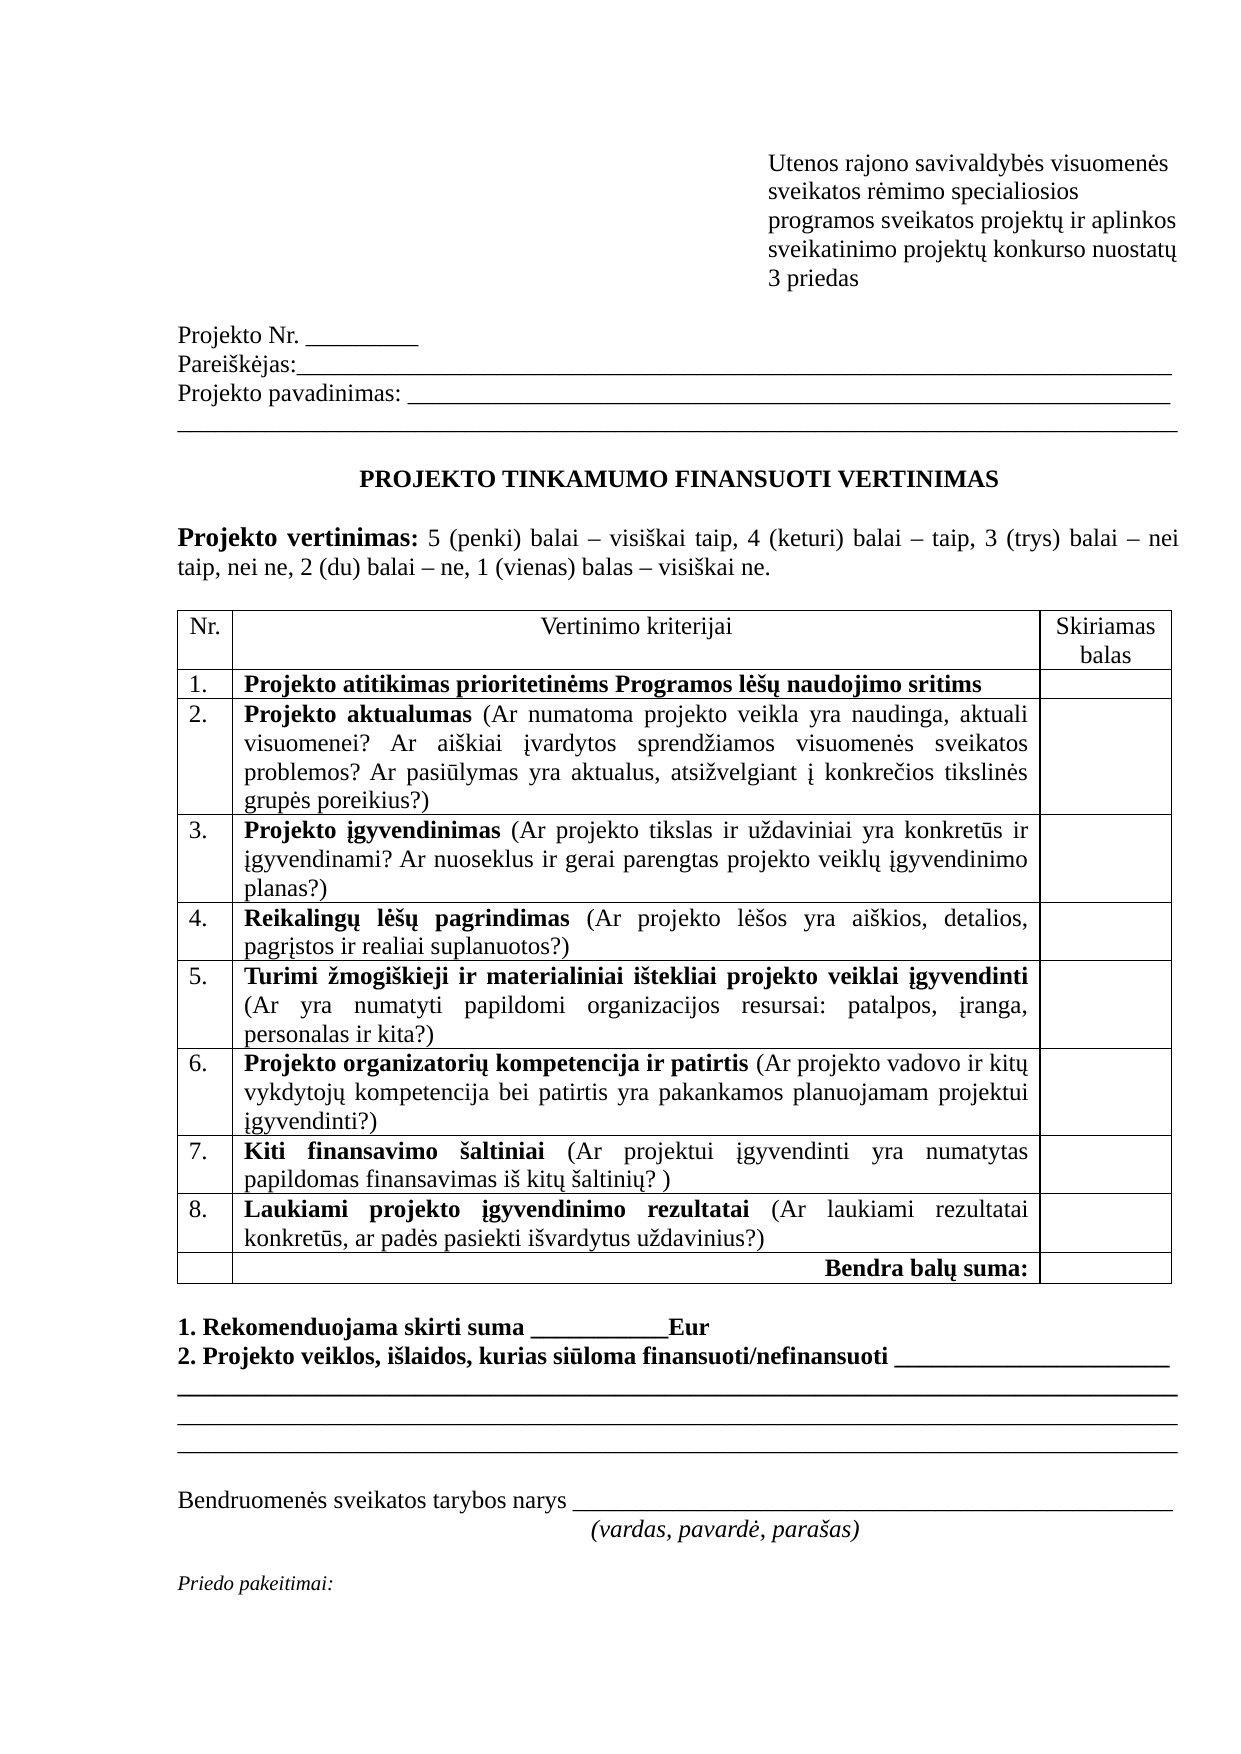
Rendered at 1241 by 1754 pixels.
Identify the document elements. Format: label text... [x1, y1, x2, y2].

text ________________________________________________________________________________ [177, 1427, 1181, 1456]
table_cell Laukiami projekto įgyvendinimo rezultatai (Ar laukiami rezultatai konkretūs, ar padės pasiekti išvardytus uždavinius?) [233, 1194, 1039, 1252]
text Projekto pavadinimas: _____________________________________________________________ [177, 378, 1181, 406]
table_cell [1041, 1253, 1171, 1283]
table_cell Kiti finansavimo šaltiniai (Ar projektui įgyvendinti yra numatytas papildomas finansavimas iš kitų šaltinių? ) [233, 1136, 1039, 1193]
table_cell 3. [178, 815, 232, 902]
text Projekto Nr. _________ [177, 320, 1181, 349]
text PROJEKTO TINKAMUMO FINANSUOTI VERTINIMAS [177, 464, 1181, 493]
table_cell Projekto organizatorių kompetencija ir patirtis (Ar projekto vadovo ir kitų vykdytojų kompetencija bei patirtis yra pakankamos planuojamam projektui įgyvendinti?) [233, 1049, 1039, 1135]
table_cell [1041, 699, 1171, 814]
table_cell 5. [178, 961, 232, 1047]
table_cell 8. [178, 1194, 232, 1252]
table_cell Reikalingų lėšų pagrindimas (Ar projekto lėšos yra aiškios, detalios, pagrįstos ir realiai suplanuotos?) [233, 903, 1039, 960]
table_cell [1041, 1136, 1171, 1193]
text ________________________________________________________________________________ [177, 1370, 1181, 1399]
text ________________________________________________________________________________ [177, 1399, 1181, 1427]
table_cell 1. [178, 670, 232, 698]
table_cell Projekto aktualumas (Ar numatoma projekto veikla yra naudinga, aktuali visuomenei? Ar aiškiai įvardytos sprendžiamos visuomenės sveikatos problemos? Ar pasiūlymas yra aktualus, atsižvelgiant į konkrečios tikslinės grupės poreikius?) [233, 699, 1039, 814]
text sveikatinimo projektų konkurso nuostatų [768, 234, 1181, 263]
table_cell Turimi žmogiškieji ir materialiniai ištekliai projekto veiklai įgyvendinti (Ar yra numatyti papildomi organizacijos resursai: patalpos, įranga, personalas ir kita?) [233, 961, 1039, 1047]
table_cell Projekto atitikimas prioritetinėms Programos lėšų naudojimo sritims [233, 670, 1039, 698]
text Projekto vertinimas: 5 (penki) balai – visiškai taip, 4 (keturi) balai – taip, 3 (trys) balai – nei taip, nei ne, 2 (du) balai – ne, 1 (vienas) balas – visiškai ne. [177, 521, 1181, 581]
text Bendruomenės sveikatos tarybos narys ________________________________________________ [177, 1485, 1181, 1514]
text 2. Projekto veiklos, išlaidos, kurias siūloma finansuoti/nefinansuoti ______________________ [177, 1341, 1181, 1370]
table_cell 7. [178, 1136, 232, 1193]
table_cell Bendra balų suma: [233, 1253, 1039, 1283]
text programos sveikatos projektų ir aplinkos [768, 205, 1181, 234]
table_header Skiriamas balas [1041, 611, 1171, 668]
table_cell 2. [178, 699, 232, 814]
table_cell [178, 1253, 232, 1283]
table_cell [1041, 961, 1171, 1047]
table_cell 6. [178, 1049, 232, 1135]
text Pareiškėjas:______________________________________________________________________ [177, 349, 1181, 378]
table_header Nr. [178, 611, 232, 668]
text sveikatos rėmimo specialiosios [768, 176, 1181, 205]
table_cell [1041, 1049, 1171, 1135]
table_cell Projekto įgyvendinimas (Ar projekto tikslas ir uždaviniai yra konkretūs ir įgyvendinami? Ar nuoseklus ir gerai parengtas projekto veiklų įgyvendinimo planas?) [233, 815, 1039, 902]
text Utenos rajono savivaldybės visuomenės [768, 148, 1181, 176]
table_cell [1041, 1194, 1171, 1252]
text 3 priedas [768, 263, 1181, 291]
table_cell [1041, 670, 1171, 698]
table_cell [1041, 815, 1171, 902]
table_cell 4. [178, 903, 232, 960]
text ________________________________________________________________________________ [177, 406, 1181, 435]
text (vardas, pavardė, parašas) [177, 1514, 1181, 1542]
table_cell [1041, 903, 1171, 960]
text 1. Rekomenduojama skirti suma ___________Eur [177, 1312, 1181, 1341]
table_header Vertinimo kriterijai [233, 611, 1039, 668]
text Priedo pakeitimai: [177, 1571, 1181, 1595]
